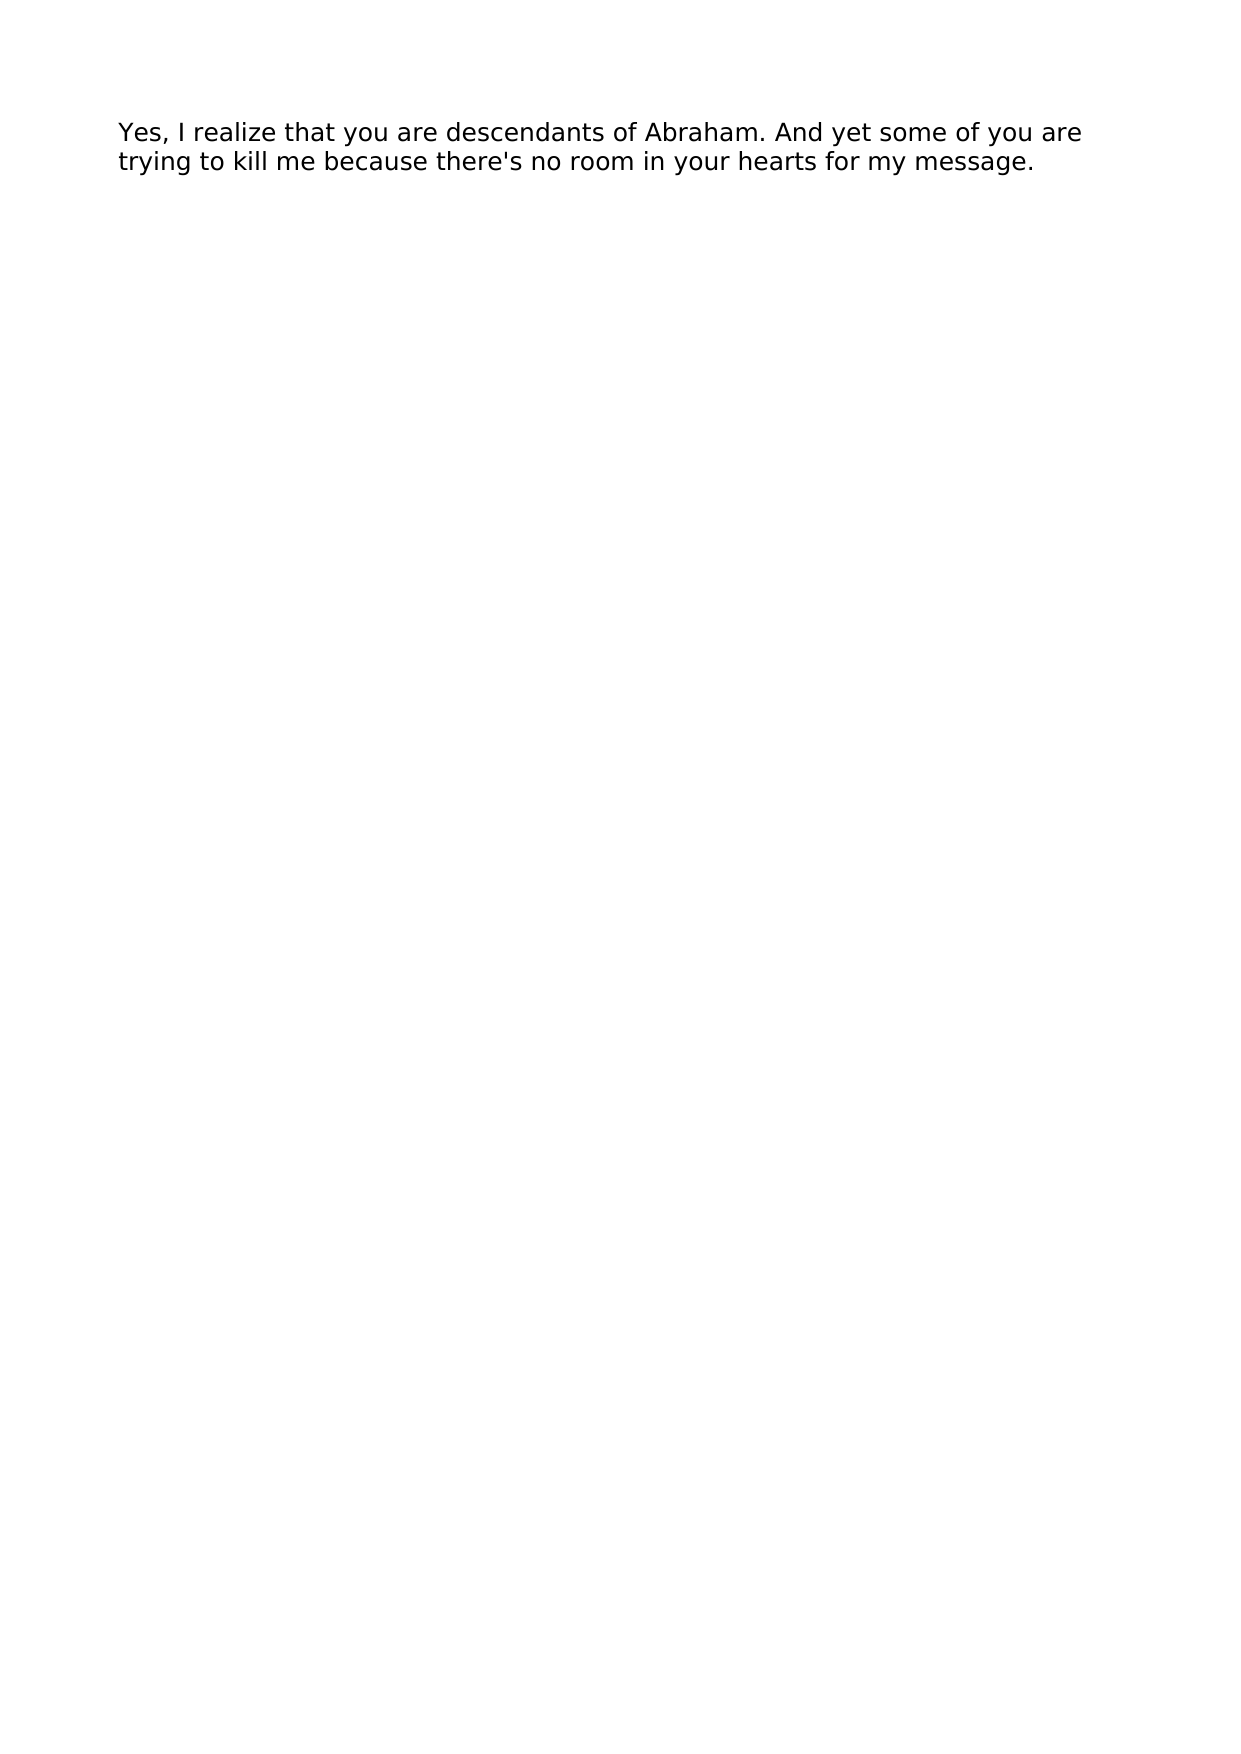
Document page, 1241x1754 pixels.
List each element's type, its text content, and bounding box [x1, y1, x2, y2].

text Yes, I realize that you are descendants of Abraham. And yet some of you are trying to kill me because there's no room in your hearts for my message. [118, 118, 1122, 176]
